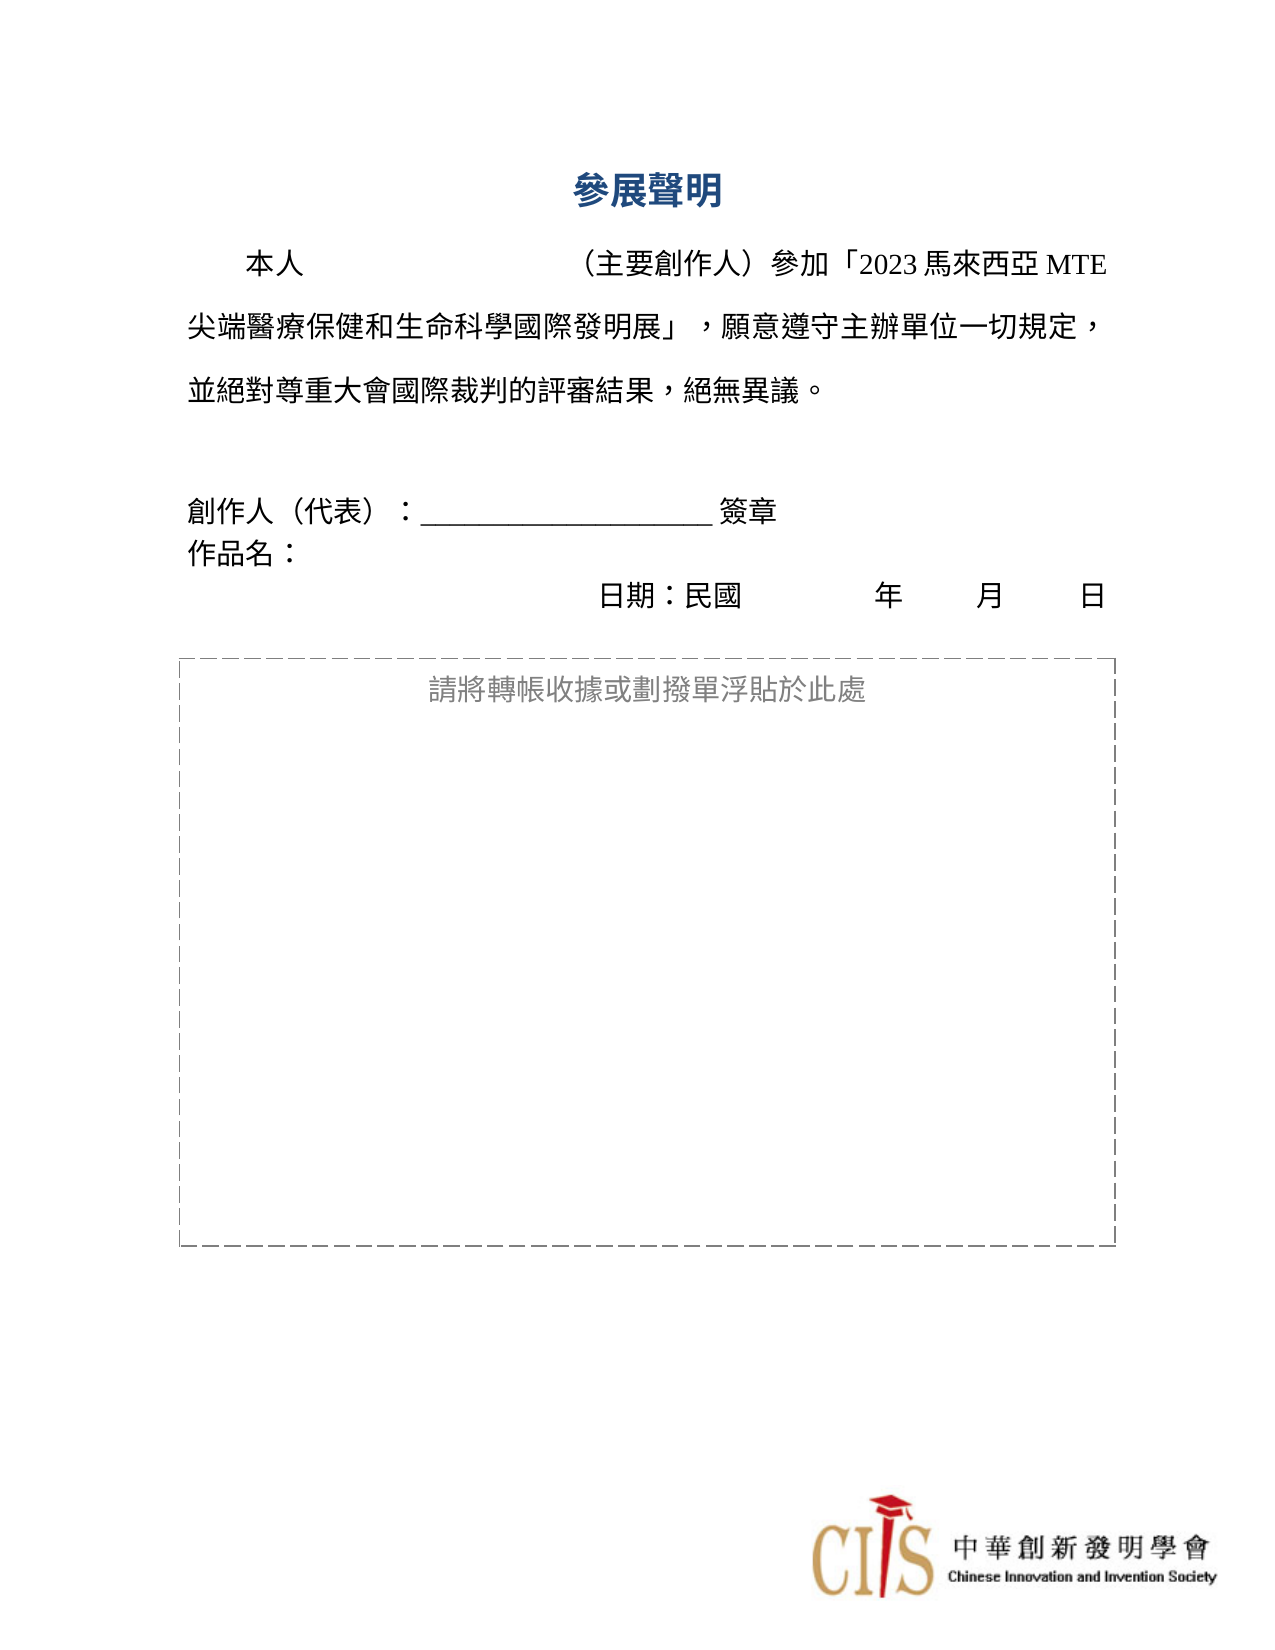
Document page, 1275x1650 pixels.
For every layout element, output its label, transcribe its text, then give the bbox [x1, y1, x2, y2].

text 日期：民國 年 月 日 [187, 573, 1107, 615]
text 請將轉帳收據或劃撥單浮貼於此處 [195, 667, 1099, 709]
text 創作人（代表）：____________________ 簽章 [187, 488, 1107, 531]
text 參展聲明 [187, 161, 1107, 216]
text 本人 （主要創作人）參加「2023馬來西亞MTE尖端醫療保健和生命科學國際發明展」，願意遵守主辦單位一切規定，並絕對尊重大會國際裁判的評審結果，絕無異議。 [187, 241, 1107, 410]
text 作品名： [187, 531, 1107, 573]
